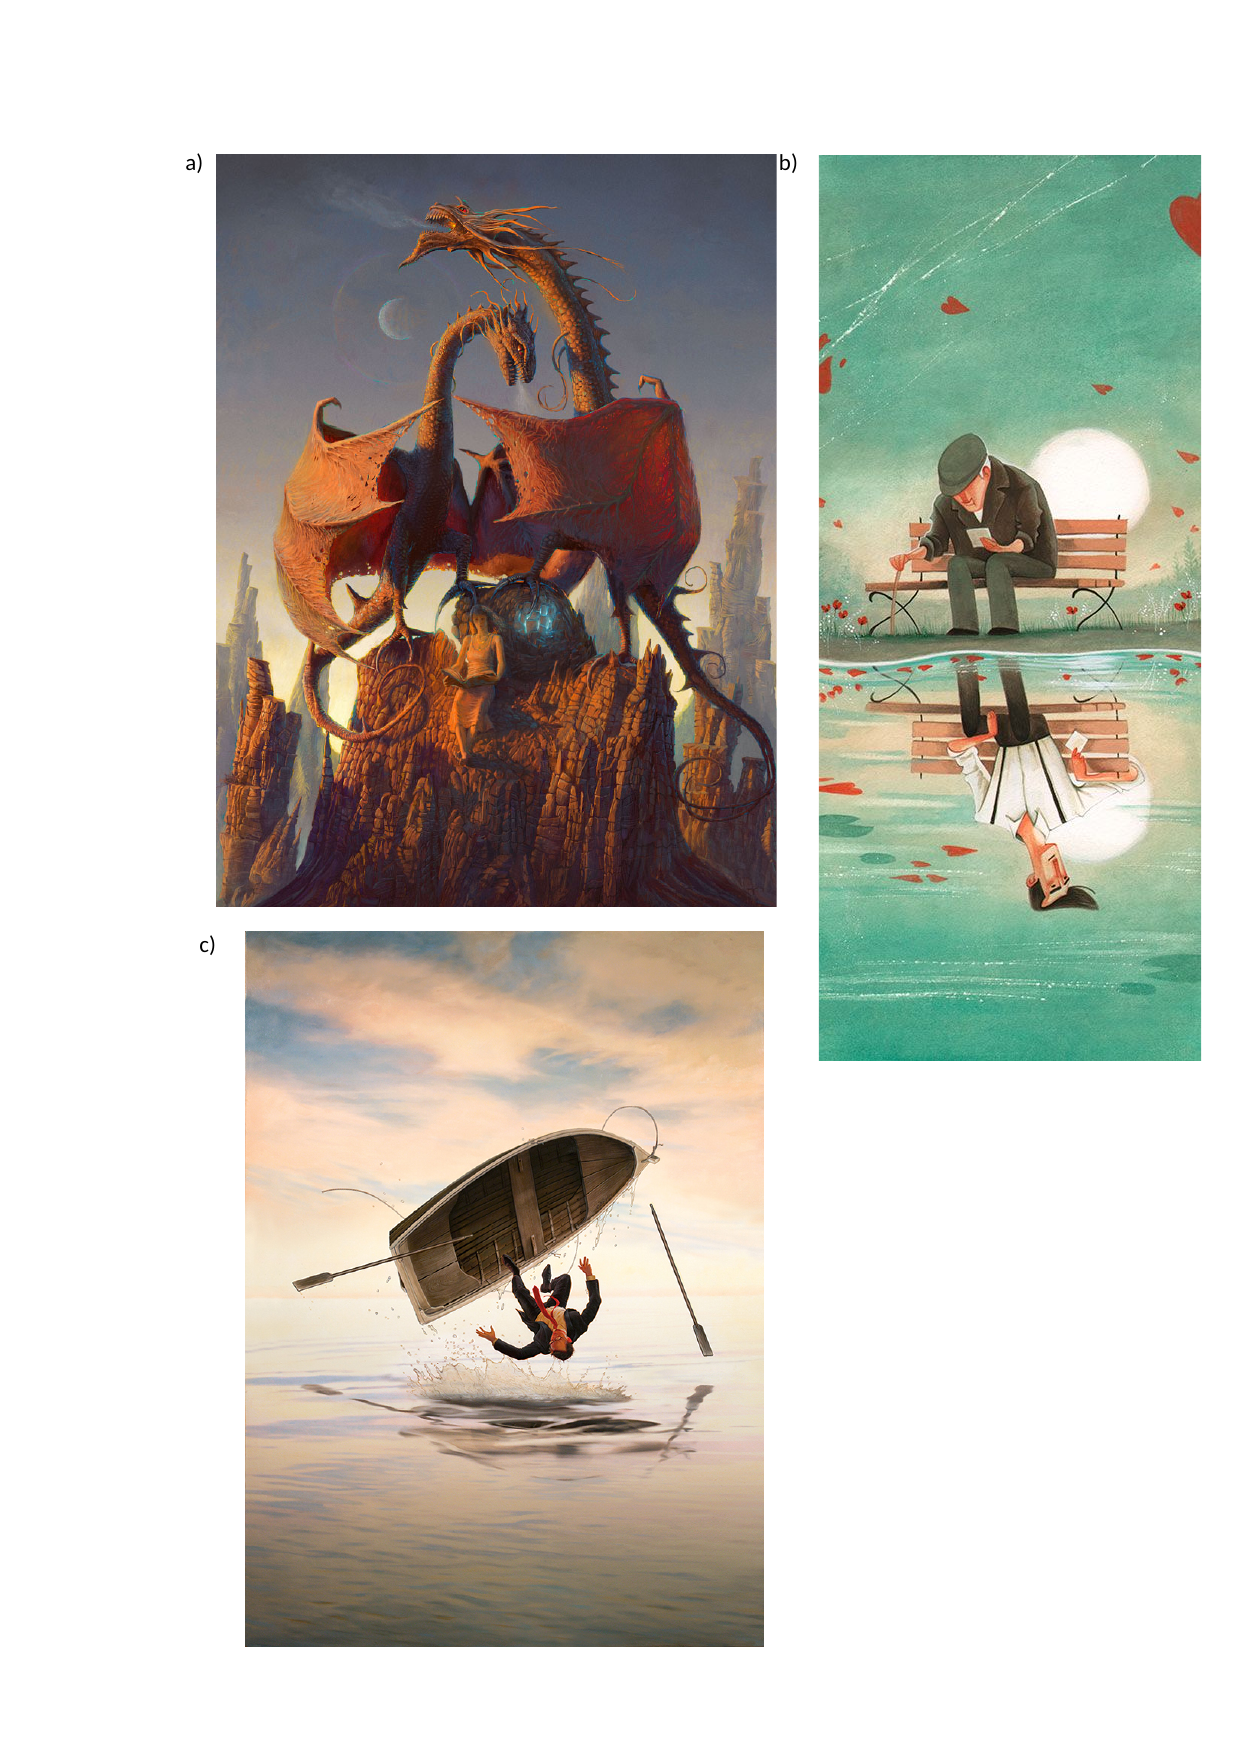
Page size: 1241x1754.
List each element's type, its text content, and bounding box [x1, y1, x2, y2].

list b) [185, 148, 1093, 176]
text c) [148, 930, 818, 958]
